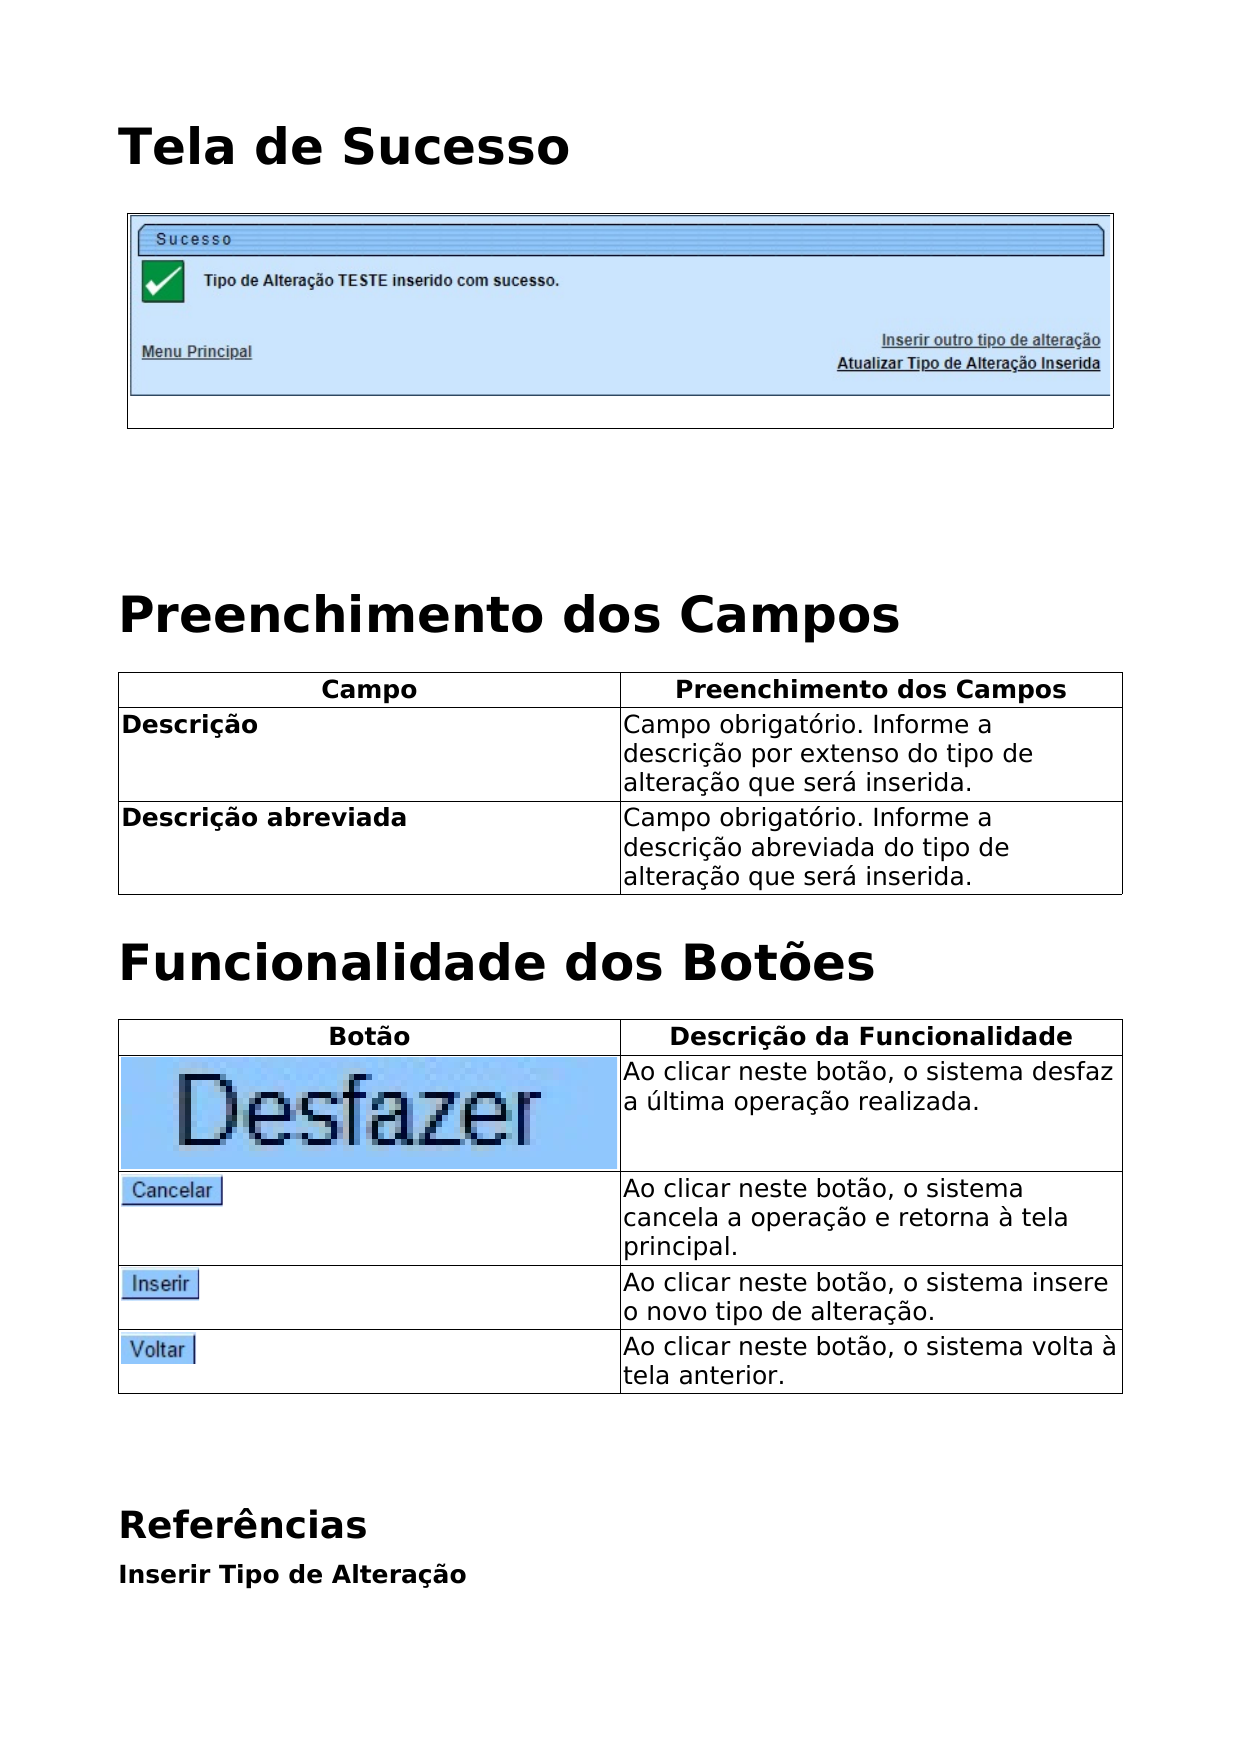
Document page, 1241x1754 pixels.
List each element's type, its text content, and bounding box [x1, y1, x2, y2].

subtitle Referências [118, 1504, 1122, 1548]
picture [121, 1332, 197, 1364]
picture [121, 1267, 200, 1301]
picture [121, 1174, 223, 1207]
subtitle Preenchimento dos Campos [118, 586, 1122, 645]
table_cell Descrição abreviada [119, 802, 620, 894]
subtitle Tela de Sucesso [118, 118, 1122, 176]
table_cell Descrição [119, 708, 620, 801]
table_header Campo [119, 673, 620, 707]
table_cell Campo obrigatório. Informe a descrição por extenso do tipo de alteração que será inserida. [621, 708, 1122, 801]
table_cell [119, 1330, 620, 1393]
picture [121, 1057, 618, 1169]
table_header Preenchimento dos Campos [621, 673, 1122, 707]
table_cell Ao clicar neste botão, o sistema insere o novo tipo de alteração. [621, 1266, 1122, 1329]
subtitle Funcionalidade dos Botões [118, 934, 1122, 992]
table_cell Campo obrigatório. Informe a descrição abreviada do tipo de alteração que será inserida. [621, 802, 1122, 894]
text Inserir Tipo de Alteração [118, 1560, 1122, 1589]
table_cell [119, 1266, 620, 1329]
table_header Botão [119, 1020, 620, 1054]
table_cell [119, 1172, 620, 1265]
table_cell Ao clicar neste botão, o sistema desfaz a última operação realizada. [621, 1056, 1122, 1171]
table_cell Ao clicar neste botão, o sistema volta à tela anterior. [621, 1330, 1122, 1393]
table_header Descrição da Funcionalidade [621, 1020, 1122, 1054]
table_cell Ao clicar neste botão, o sistema cancela a operação e retorna à tela principal. [621, 1172, 1122, 1265]
picture [129, 215, 1111, 396]
table_header [128, 214, 1113, 428]
